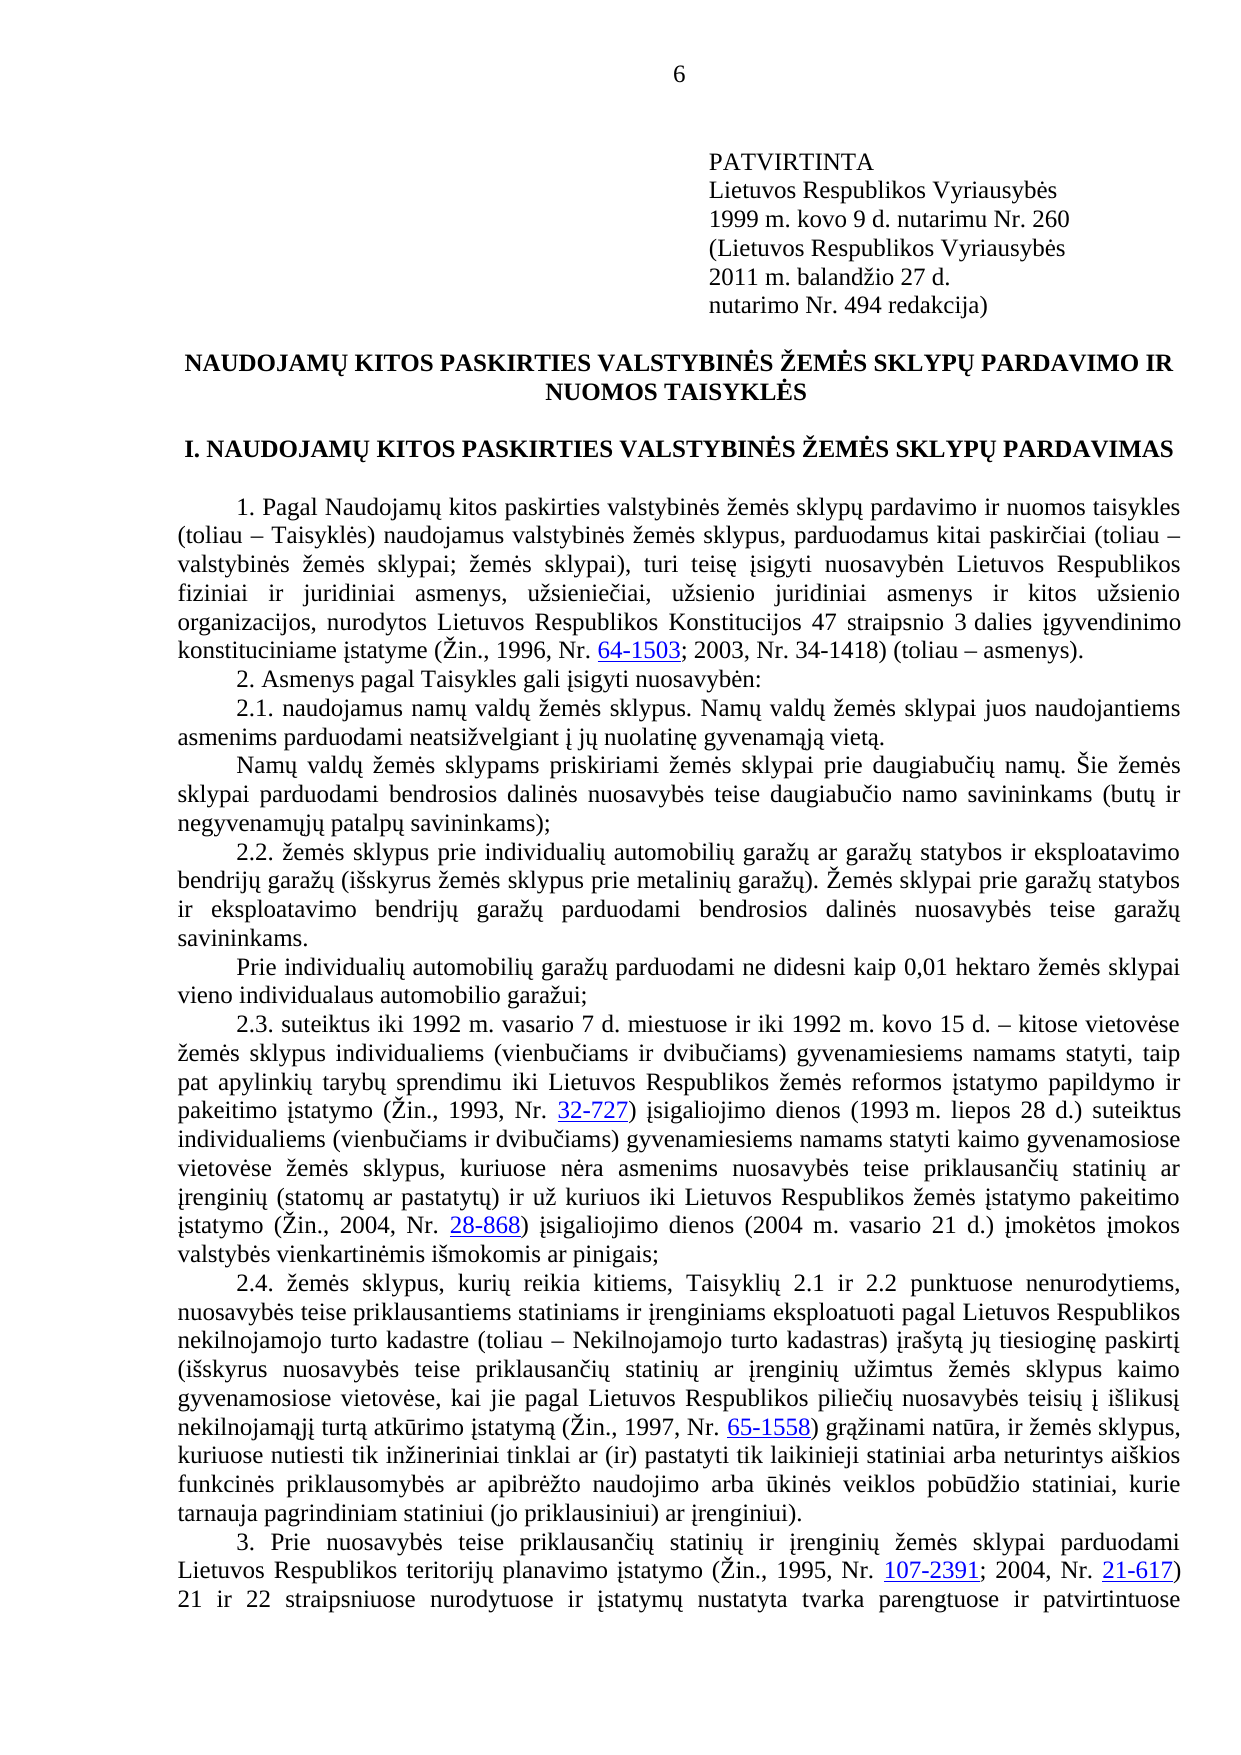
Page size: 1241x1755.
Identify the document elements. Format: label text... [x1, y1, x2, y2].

text nutarimo Nr. 494 redakcija) [177, 291, 1181, 319]
text NAUDOJAMŲ KITOS PASKIRTIES VALSTYBINĖS ŽEMĖS SKLYPŲ PARDAVIMO IR NUOMOS TAISYKLĖS [177, 348, 1181, 406]
text 2.4. žemės sklypus, kurių reikia kitiems, Taisyklių 2.1 ir 2.2 punktuose nenurodytiems, nuosavybės teise priklausantiems statiniams ir įrenginiams eksploatuoti pagal Lietuvos Respublikos nekilnojamojo turto kadastre (toliau – Nekilnojamojo turto kadastras) įrašytą jų tiesioginę paskirtį (išskyrus nuosavybės teise priklausančių statinių ar įrenginių užimtus žemės sklypus kaimo gyvenamosiose vietovėse, kai jie pagal Lietuvos Respublikos piliečių nuosavybės teisių į išlikusį nekilnojamąjį turtą atkūrimo įstatymą (Žin., 1997, Nr. 65-1558) grąžinami natūra, ir žemės sklypus, kuriuose nutiesti tik inžineriniai tinklai ar (ir) pastatyti tik laikinieji statiniai arba neturintys aiškios funkcinės priklausomybės ar apibrėžto naudojimo arba ūkinės veiklos pobūdžio statiniai, kurie tarnauja pagrindiniam statiniui (jo priklausiniui) ar įrenginiui). [177, 1268, 1181, 1527]
text 3. Prie nuosavybės teise priklausančių statinių ir įrenginių žemės sklypai parduodami Lietuvos Respublikos teritorijų planavimo įstatymo (Žin., 1995, Nr. 107-2391; 2004, Nr. 21-617) 21 ir 22 straipsniuose nurodytuose ir įstatymų nustatyta tvarka parengtuose ir patvirtintuose [177, 1527, 1181, 1613]
text 2.1. naudojamus namų valdų žemės sklypus. Namų valdų žemės sklypai juos naudojantiems asmenims parduodami neatsižvelgiant į jų nuolatinę gyvenamąją vietą. [177, 693, 1181, 751]
text 2. Asmenys pagal Taisykles gali įsigyti nuosavybėn: [177, 664, 1181, 693]
text 1. Pagal Naudojamų kitos paskirties valstybinės žemės sklypų pardavimo ir nuomos taisykles (toliau – Taisyklės) naudojamus valstybinės žemės sklypus, parduodamus kitai paskirčiai (toliau – valstybinės žemės sklypai; žemės sklypai), turi teisę įsigyti nuosavybėn Lietuvos Respublikos fiziniai ir juridiniai asmenys, užsieniečiai, užsienio juridiniai asmenys ir kitos užsienio organizacijos, nurodytos Lietuvos Respublikos Konstitucijos 47 straipsnio 3 dalies įgyvendinimo konstituciniame įstatyme (Žin., 1996, Nr. 64-1503; 2003, Nr. 34-1418) (toliau – asmenys). [177, 492, 1181, 664]
text Lietuvos Respublikos Vyriausybės [177, 176, 1181, 204]
text Prie individualių automobilių garažų parduodami ne didesni kaip 0,01 hektaro žemės sklypai vieno individualaus automobilio garažui; [177, 952, 1181, 1009]
text 2.3. suteiktus iki 1992 m. vasario 7 d. miestuose ir iki 1992 m. kovo 15 d. – kitose vietovėse žemės sklypus individualiems (vienbučiams ir dvibučiams) gyvenamiesiems namams statyti, taip pat apylinkių tarybų sprendimu iki Lietuvos Respublikos žemės reformos įstatymo papildymo ir pakeitimo įstatymo (Žin., 1993, Nr. 32-727) įsigaliojimo dienos (1993 m. liepos 28 d.) suteiktus individualiems (vienbučiams ir dvibučiams) gyvenamiesiems namams statyti kaimo gyvenamosiose vietovėse žemės sklypus, kuriuose nėra asmenims nuosavybės teise priklausančių statinių ar įrenginių (statomų ar pastatytų) ir už kuriuos iki Lietuvos Respublikos žemės įstatymo pakeitimo įstatymo (Žin., 2004, Nr. 28-868) įsigaliojimo dienos (2004 m. vasario 21 d.) įmokėtos įmokos valstybės vienkartinėmis išmokomis ar pinigais; [177, 1009, 1181, 1268]
text 2.2. žemės sklypus prie individualių automobilių garažų ar garažų statybos ir eksploatavimo bendrijų garažų (išskyrus žemės sklypus prie metalinių garažų). Žemės sklypai prie garažų statybos ir eksploatavimo bendrijų garažų parduodami bendrosios dalinės nuosavybės teise garažų savininkams. [177, 837, 1181, 952]
text (Lietuvos Respublikos Vyriausybės [177, 233, 1181, 262]
text I. NAUDOJAMŲ KITOS PASKIRTIES VALSTYBINĖS ŽEMĖS SKLYPŲ PARDAVIMAS [177, 434, 1181, 463]
text Namų valdų žemės sklypams priskiriami žemės sklypai prie daugiabučių namų. Šie žemės sklypai parduodami bendrosios dalinės nuosavybės teise daugiabučio namo savininkams (butų ir negyvenamųjų patalpų savininkams); [177, 751, 1181, 837]
text 1999 m. kovo 9 d. nutarimu Nr. 260 [177, 204, 1181, 233]
text Patvirtinta [177, 147, 1181, 176]
text 2011 m. balandžio 27 d. [177, 262, 1181, 291]
